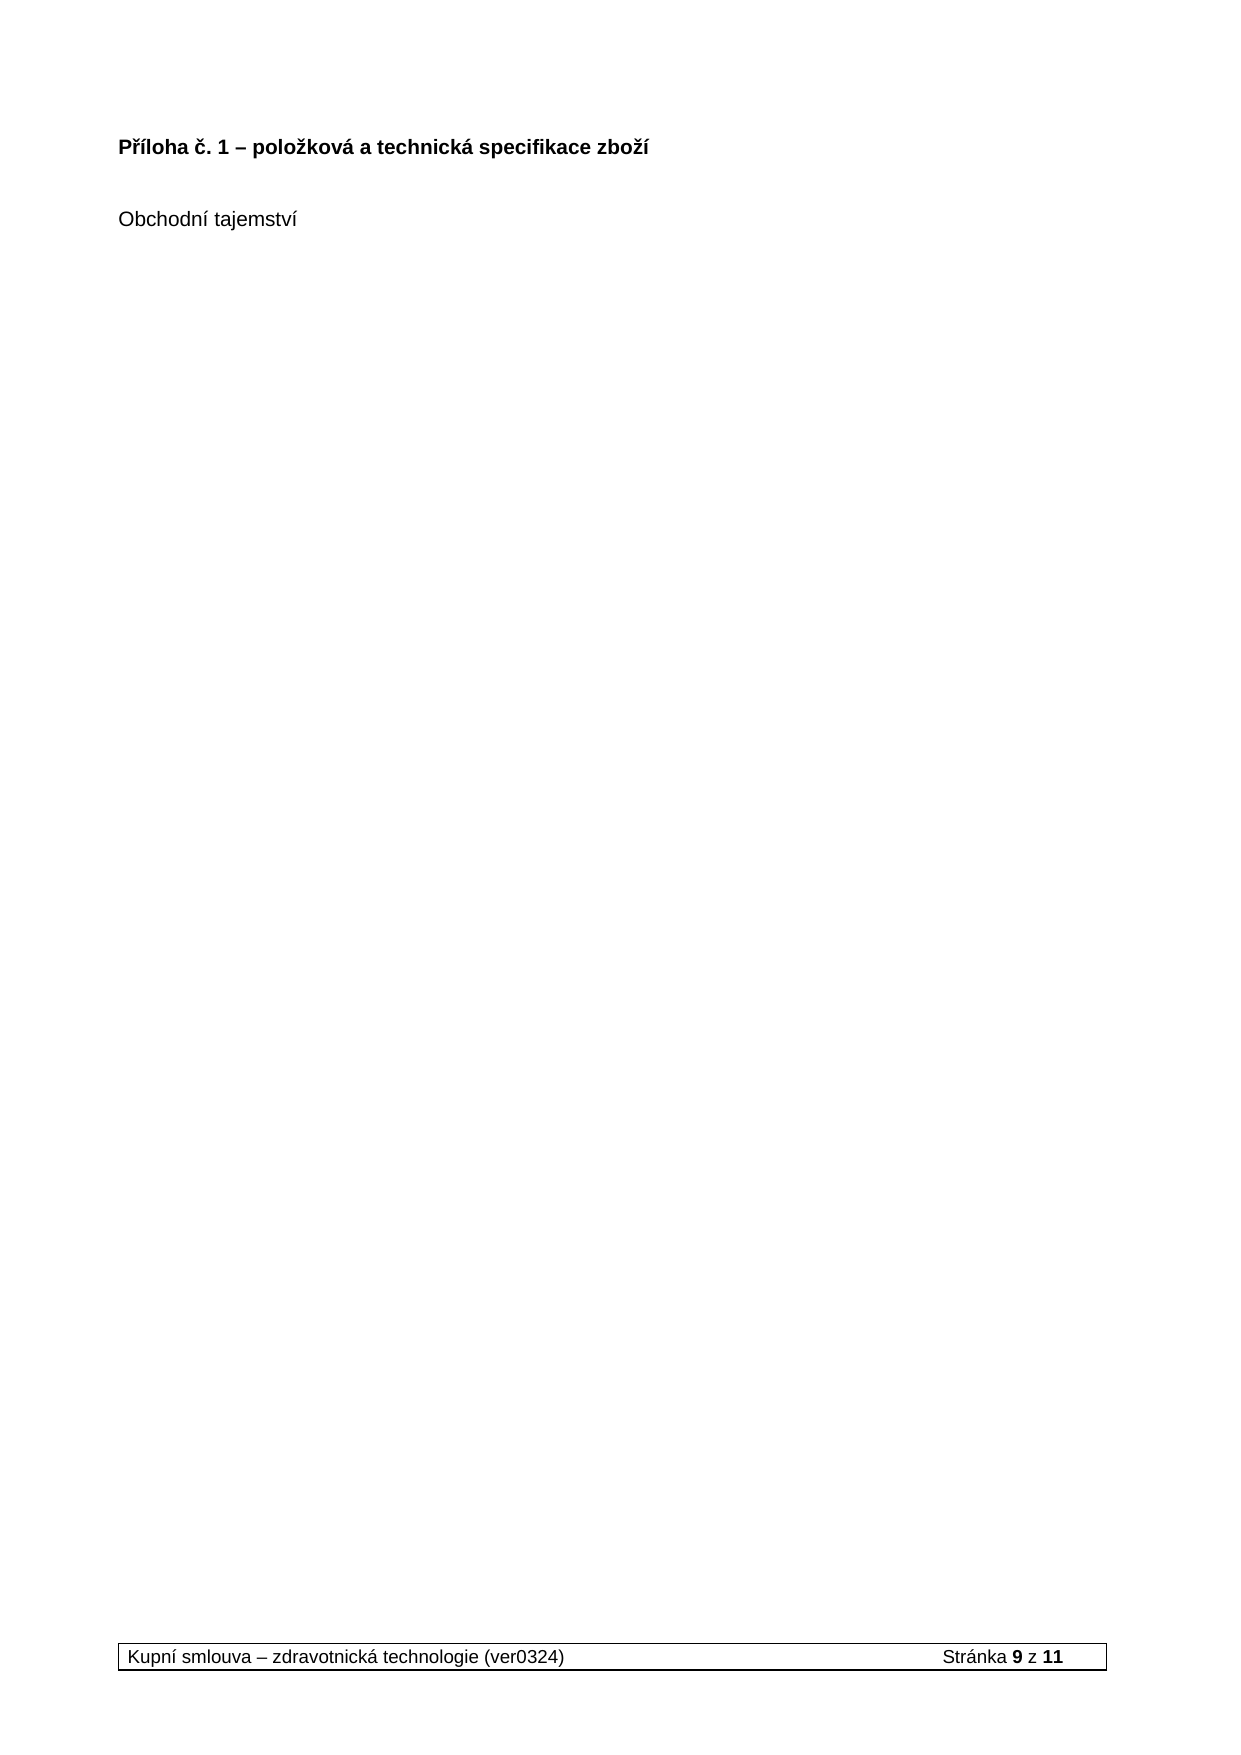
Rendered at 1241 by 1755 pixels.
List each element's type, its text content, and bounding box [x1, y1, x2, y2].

text Příloha č. 1 – položková a technická specifikace zboží [118, 135, 1107, 159]
text Obchodní tajemství [118, 207, 1107, 231]
